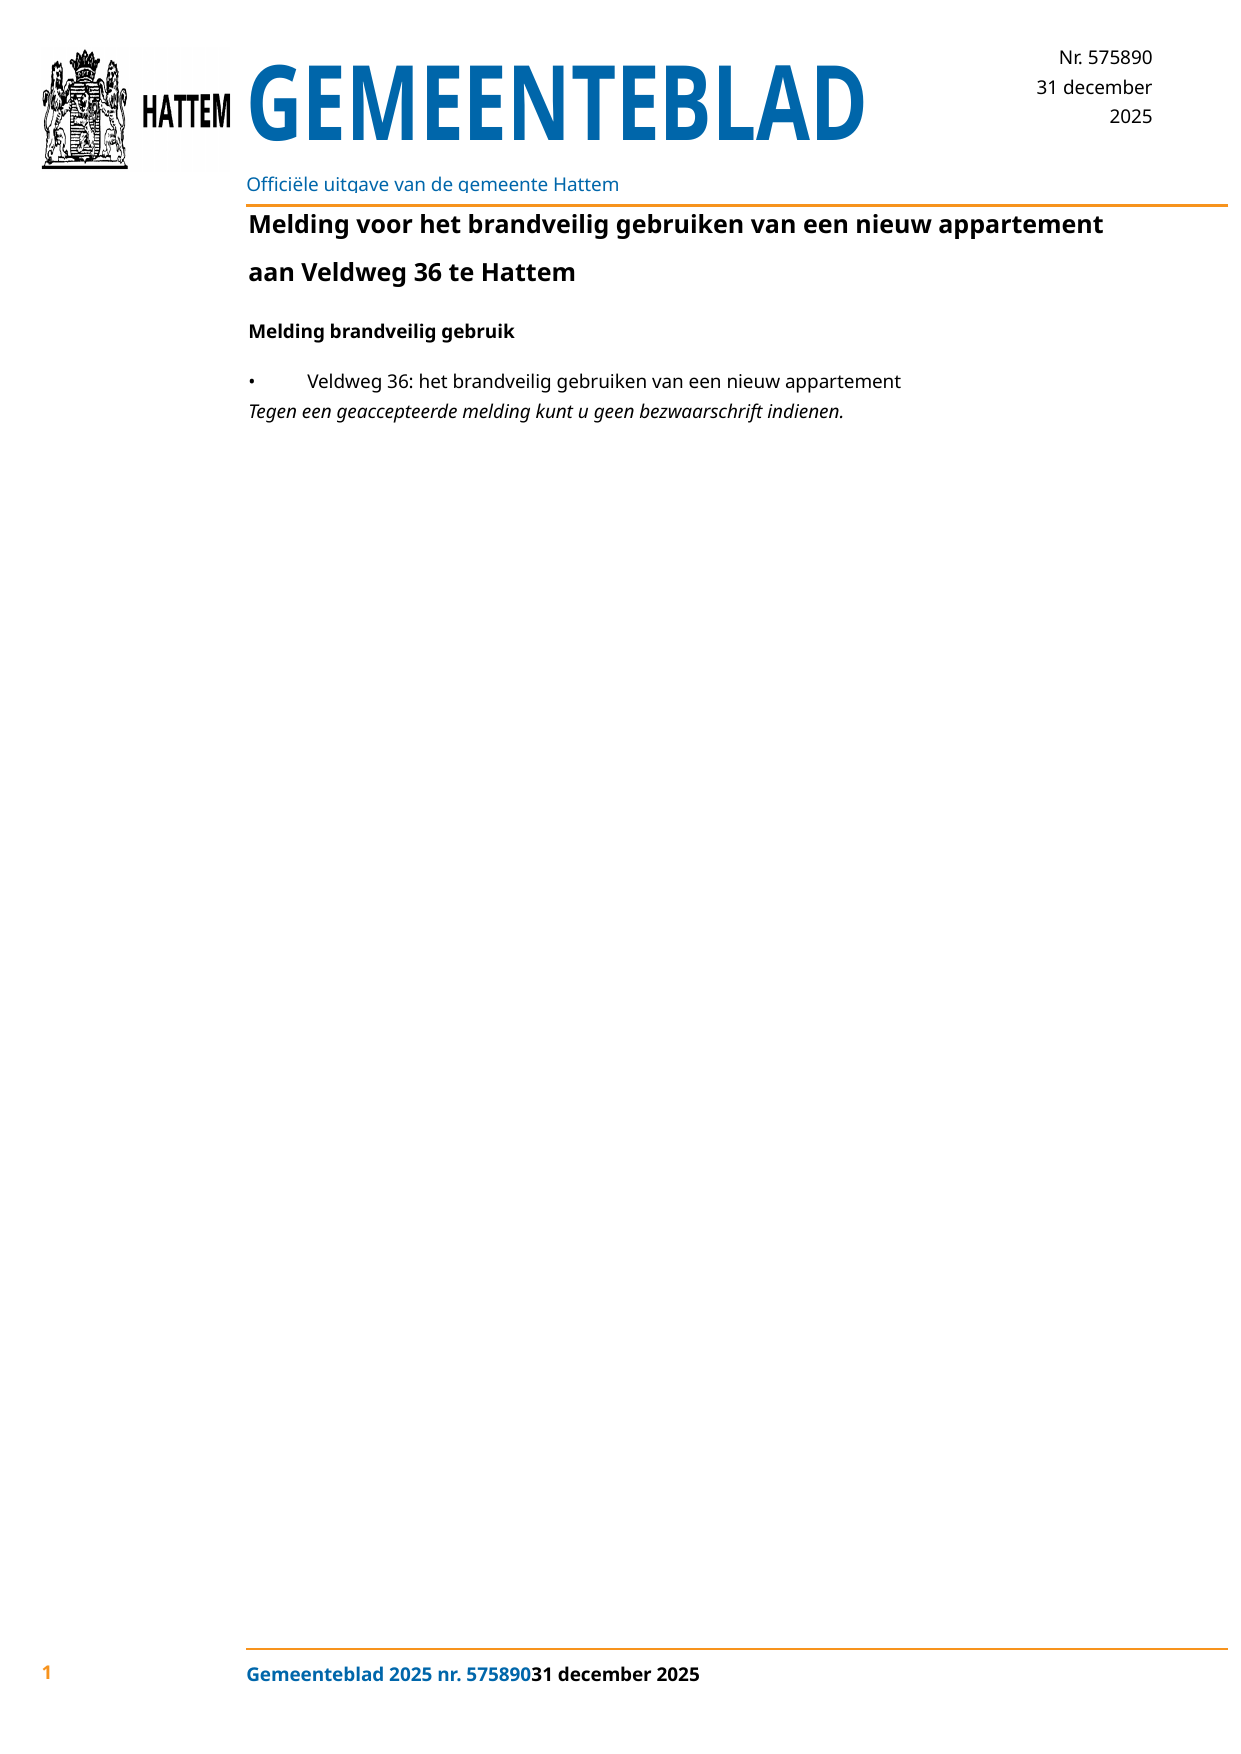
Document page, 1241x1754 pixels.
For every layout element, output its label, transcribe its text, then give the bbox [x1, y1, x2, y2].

list Veldweg 36: het brandveilig gebruiken van een nieuw appartement [248, 368, 1152, 394]
text Tegen een geaccepteerde melding kunt u geen bezwaarschrift indienen. [248, 398, 1152, 424]
text Melding brandveilig gebruik [248, 318, 1152, 344]
text Melding voor het brandveilig gebruiken van een nieuw appartement aan Veldweg 36 te Hattem [248, 207, 1152, 288]
picture [41, 47, 231, 172]
